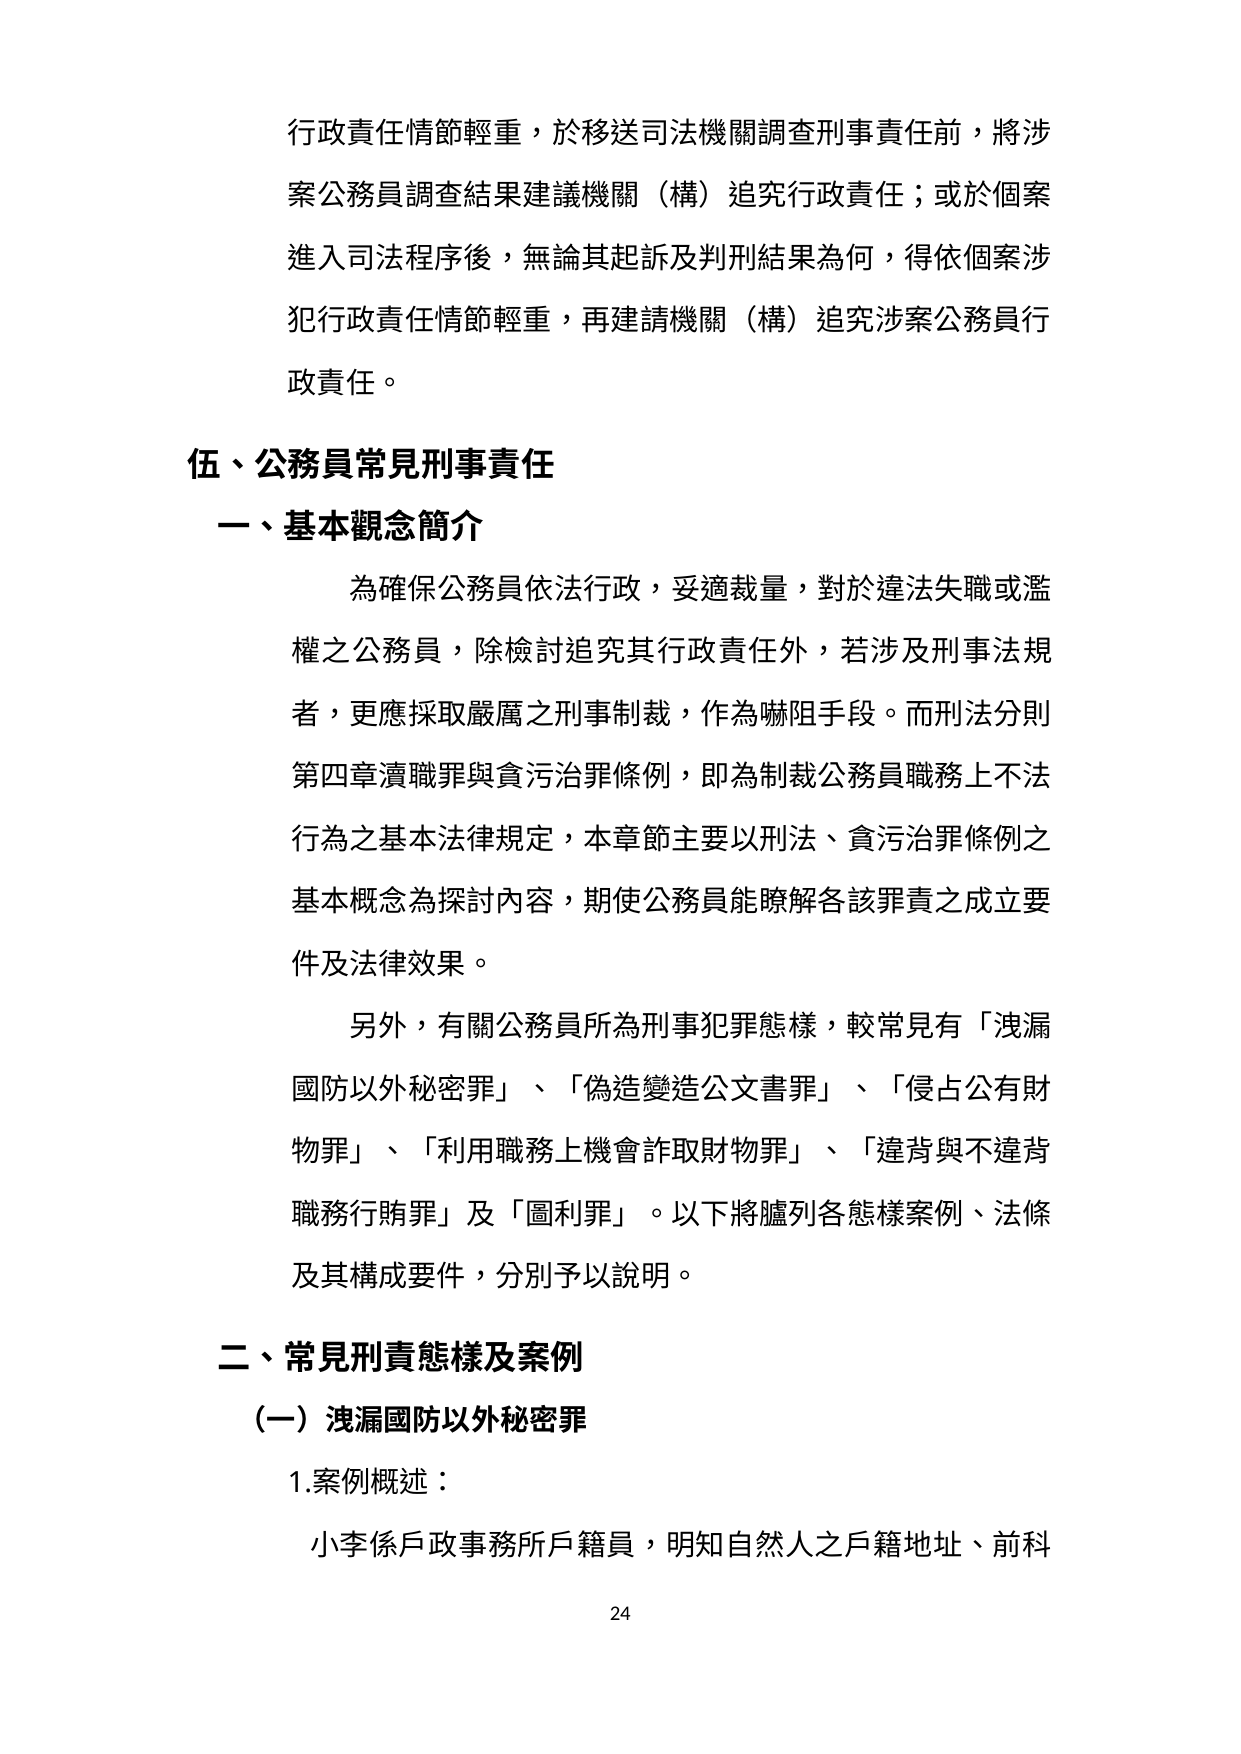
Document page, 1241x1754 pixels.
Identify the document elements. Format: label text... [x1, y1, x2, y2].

text 小李係戶政事務所戶籍員，明知自然人之戶籍地址、前科 [310, 1501, 1053, 1564]
text （一）洩漏國防以外秘密罪 [237, 1376, 1053, 1439]
text 1.案例概述： [287, 1439, 1053, 1501]
text 二、常見刑責態樣及案例 [217, 1314, 1053, 1376]
text 為確保公務員依法行政，妥適裁量，對於違法失職或濫權之公務員，除檢討追究其行政責任外，若涉及刑事法規者，更應採取嚴厲之刑事制裁，作為嚇阻手段。而刑法分則第四章瀆職罪與貪污治罪條例，即為制裁公務員職務上不法行為之基本法律規定，本章節主要以刑法、貪污治罪條例之基本概念為探討內容，期使公務員能瞭解各該罪責之成立要件及法律效果。 [291, 545, 1053, 982]
text 另外，有關公務員所為刑事犯罪態樣，較常見有「洩漏國防以外秘密罪」、「偽造變造公文書罪」、「侵占公有財物罪」、「利用職務上機會詐取財物罪」、「違背與不違背職務行賄罪」及「圖利罪」。以下將臚列各態樣案例、法條及其構成要件，分別予以說明。 [291, 982, 1053, 1295]
text 伍、公務員常見刑事責任 [187, 420, 1053, 482]
text 一、基本觀念簡介 [217, 482, 1053, 545]
text 行政責任情節輕重，於移送司法機關調查刑事責任前，將涉案公務員調查結果建議機關（構）追究行政責任；或於個案進入司法程序後，無論其起訴及判刑結果為何，得依個案涉犯行政責任情節輕重，再建請機關（構）追究涉案公務員行政責任。 [287, 89, 1053, 401]
